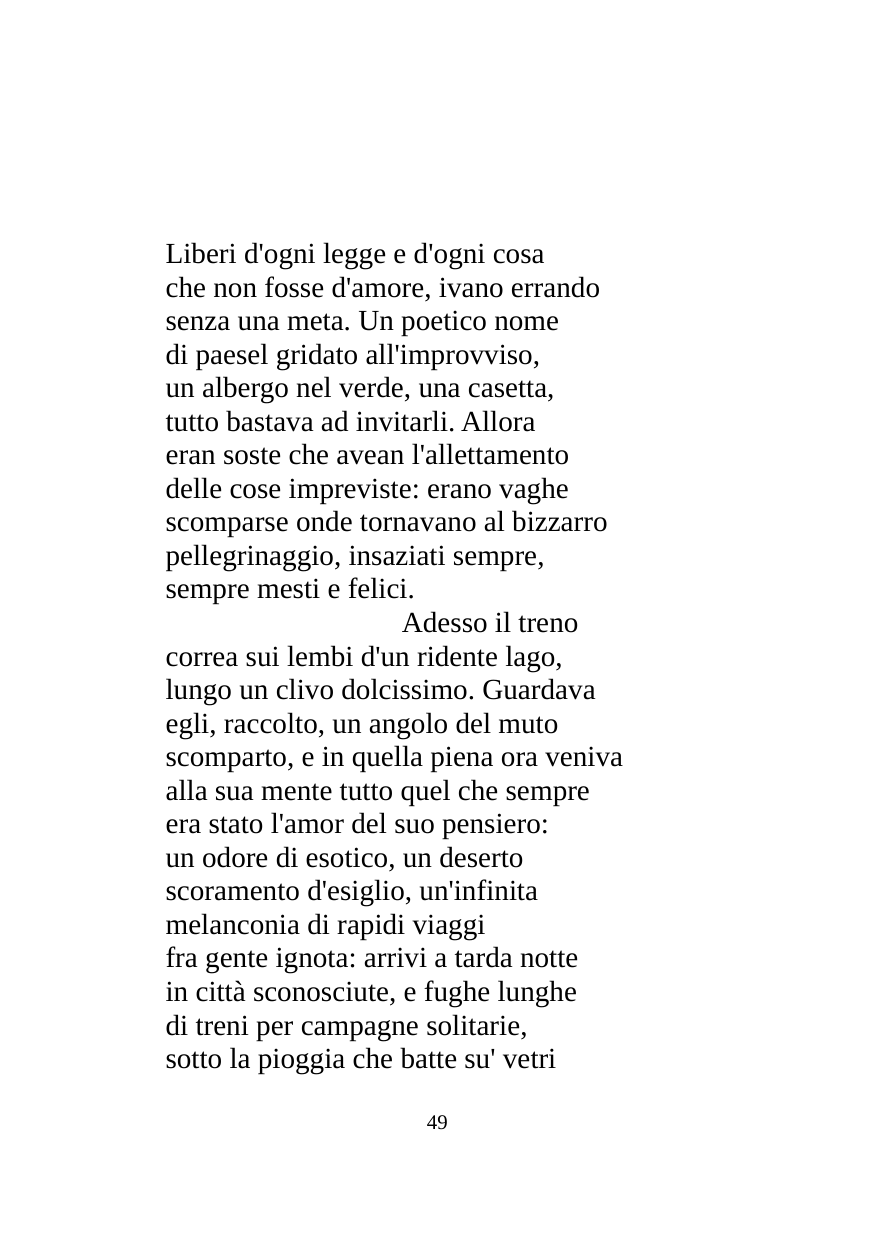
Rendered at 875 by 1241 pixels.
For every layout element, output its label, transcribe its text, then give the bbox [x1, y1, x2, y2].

text Adesso il treno correa sui lembi d'un ridente lago, lungo un clivo dolcissimo. Guardava egli, raccolto, un angolo del muto scomparto, e in quella piena ora veniva alla sua mente tutto quel che sempre era stato l'amor del suo pensiero: un odore di esotico, un deserto scoramento d'esiglio, un'infinita melanconia di rapidi viaggi fra gente ignota: arrivi a tarda notte in città sconosciute, e fughe lunghe di treni per campagne solitarie, sotto la pioggia che batte su' vetri [165, 605, 768, 1075]
text Liberi d'ogni legge e d'ogni cosa che non fosse d'amore, ivano errando senza una meta. Un poetico nome di paesel gridato all'improvviso, un albergo nel verde, una casetta, tutto bastava ad invitarli. Allora eran soste che avean l'allettamento delle cose impreviste: erano vaghe scomparse onde tornavano al bizzarro pellegrinaggio, insaziati sempre, sempre mesti e felici. [165, 236, 768, 605]
